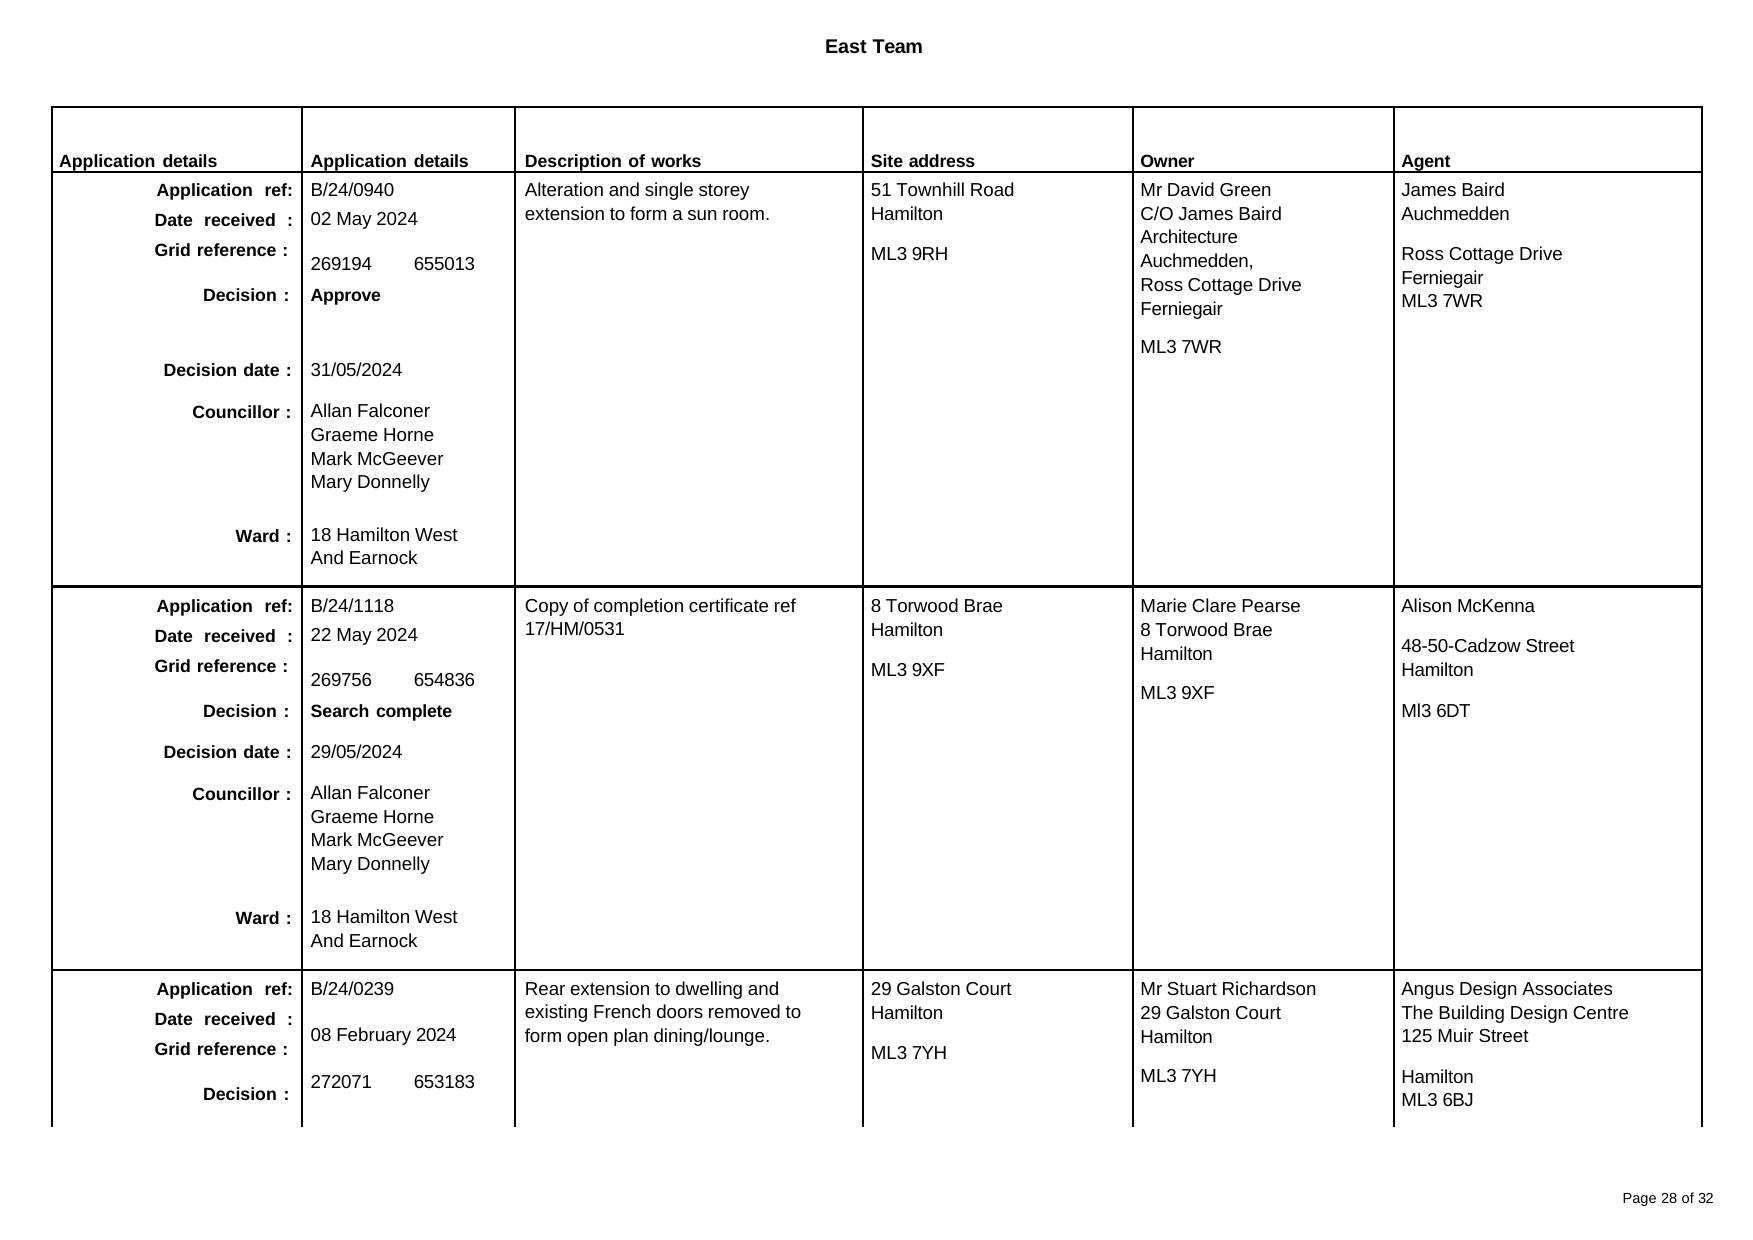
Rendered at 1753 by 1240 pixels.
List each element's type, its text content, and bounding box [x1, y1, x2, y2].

table_cell Rear extension to dwelling and existing French doors removed to form open plan dining/lounge. [516, 971, 862, 1127]
table_cell [1395, 397, 1701, 512]
table_cell [864, 779, 1132, 894]
table_cell Councillor : [53, 779, 301, 894]
table_cell [1134, 738, 1393, 779]
table_header Agent [1395, 108, 1701, 171]
table_cell Ward : [53, 512, 301, 585]
table_cell 51 Townhill Road Hamilton ML3 9RH [864, 173, 1132, 358]
table_header Site address [864, 108, 1132, 171]
table_cell Alteration and single storey extension to form a sun room. [516, 173, 862, 358]
table_cell 29/05/2024 [303, 738, 514, 779]
table_cell [864, 358, 1132, 397]
table_cell Allan Falconer Graeme Horne Mark McGeever Mary Donnelly [303, 779, 514, 894]
table_cell Decision date : [53, 358, 301, 397]
table_cell Application ref: Date received : Grid reference : Decision : [53, 173, 301, 358]
table_cell Application ref: Date received : Grid reference : Decision : [53, 588, 301, 738]
table_cell James Baird Auchmedden Ross Cottage Drive Ferniegair ML3 7WR [1395, 173, 1701, 358]
table_cell [1134, 358, 1393, 397]
table_cell [864, 512, 1132, 585]
table_cell [1395, 512, 1701, 585]
table_cell Mr Stuart Richardson 29 Galston Court Hamilton ML3 7YH [1134, 971, 1393, 1127]
table_cell [1395, 894, 1701, 968]
table_cell [1395, 738, 1701, 779]
table_cell Councillor : [53, 397, 301, 512]
table_header Description of works [516, 108, 862, 171]
table_cell [1134, 397, 1393, 512]
table_cell [864, 397, 1132, 512]
table_cell B/24/0239 08 February 2024 272071 653183 [303, 971, 514, 1127]
table_cell [864, 894, 1132, 968]
table_cell Copy of completion certificate ref 17/HM/0531 [516, 588, 862, 738]
table_cell Alison McKenna 48-50-Cadzow Street Hamilton Ml3 6DT [1395, 588, 1701, 738]
table_cell [516, 738, 862, 779]
table_cell Angus Design Associates The Building Design Centre 125 Muir Street Hamilton ML3 6BJ [1395, 971, 1701, 1127]
table_cell B/24/0940 02 May 2024 269194 655013 Approve [303, 173, 514, 358]
table_header Application details [53, 108, 301, 171]
table_header Application details [303, 108, 514, 171]
table_cell [1134, 779, 1393, 894]
table_cell Allan Falconer Graeme Horne Mark McGeever Mary Donnelly [303, 397, 514, 512]
table_cell [516, 779, 862, 894]
table_cell [516, 358, 862, 397]
table_cell [1395, 779, 1701, 894]
table_cell Ward : [53, 894, 301, 968]
table_cell Decision date : [53, 738, 301, 779]
table_header Owner [1134, 108, 1393, 171]
table_cell B/24/1118 22 May 2024 269756 654836 Search complete [303, 588, 514, 738]
table_cell 29 Galston Court Hamilton ML3 7YH [864, 971, 1132, 1127]
table_cell Application ref: Date received : Grid reference : Decision : [53, 971, 301, 1127]
table_cell 31/05/2024 [303, 358, 514, 397]
table_cell [516, 512, 862, 585]
table_cell [1134, 512, 1393, 585]
table_cell 18 Hamilton West And Earnock [303, 894, 514, 968]
table_cell [1395, 358, 1701, 397]
table_cell [516, 397, 862, 512]
table_cell 18 Hamilton West And Earnock [303, 512, 514, 585]
table_cell [1134, 894, 1393, 968]
table_cell [864, 738, 1132, 779]
table_cell Mr David Green C/O James Baird Architecture Auchmedden, Ross Cottage Drive Ferniegair ML3 7WR [1134, 173, 1393, 358]
table_cell [516, 894, 862, 968]
table_cell Marie Clare Pearse 8 Torwood Brae Hamilton ML3 9XF [1134, 588, 1393, 738]
table_cell 8 Torwood Brae Hamilton ML3 9XF [864, 588, 1132, 738]
